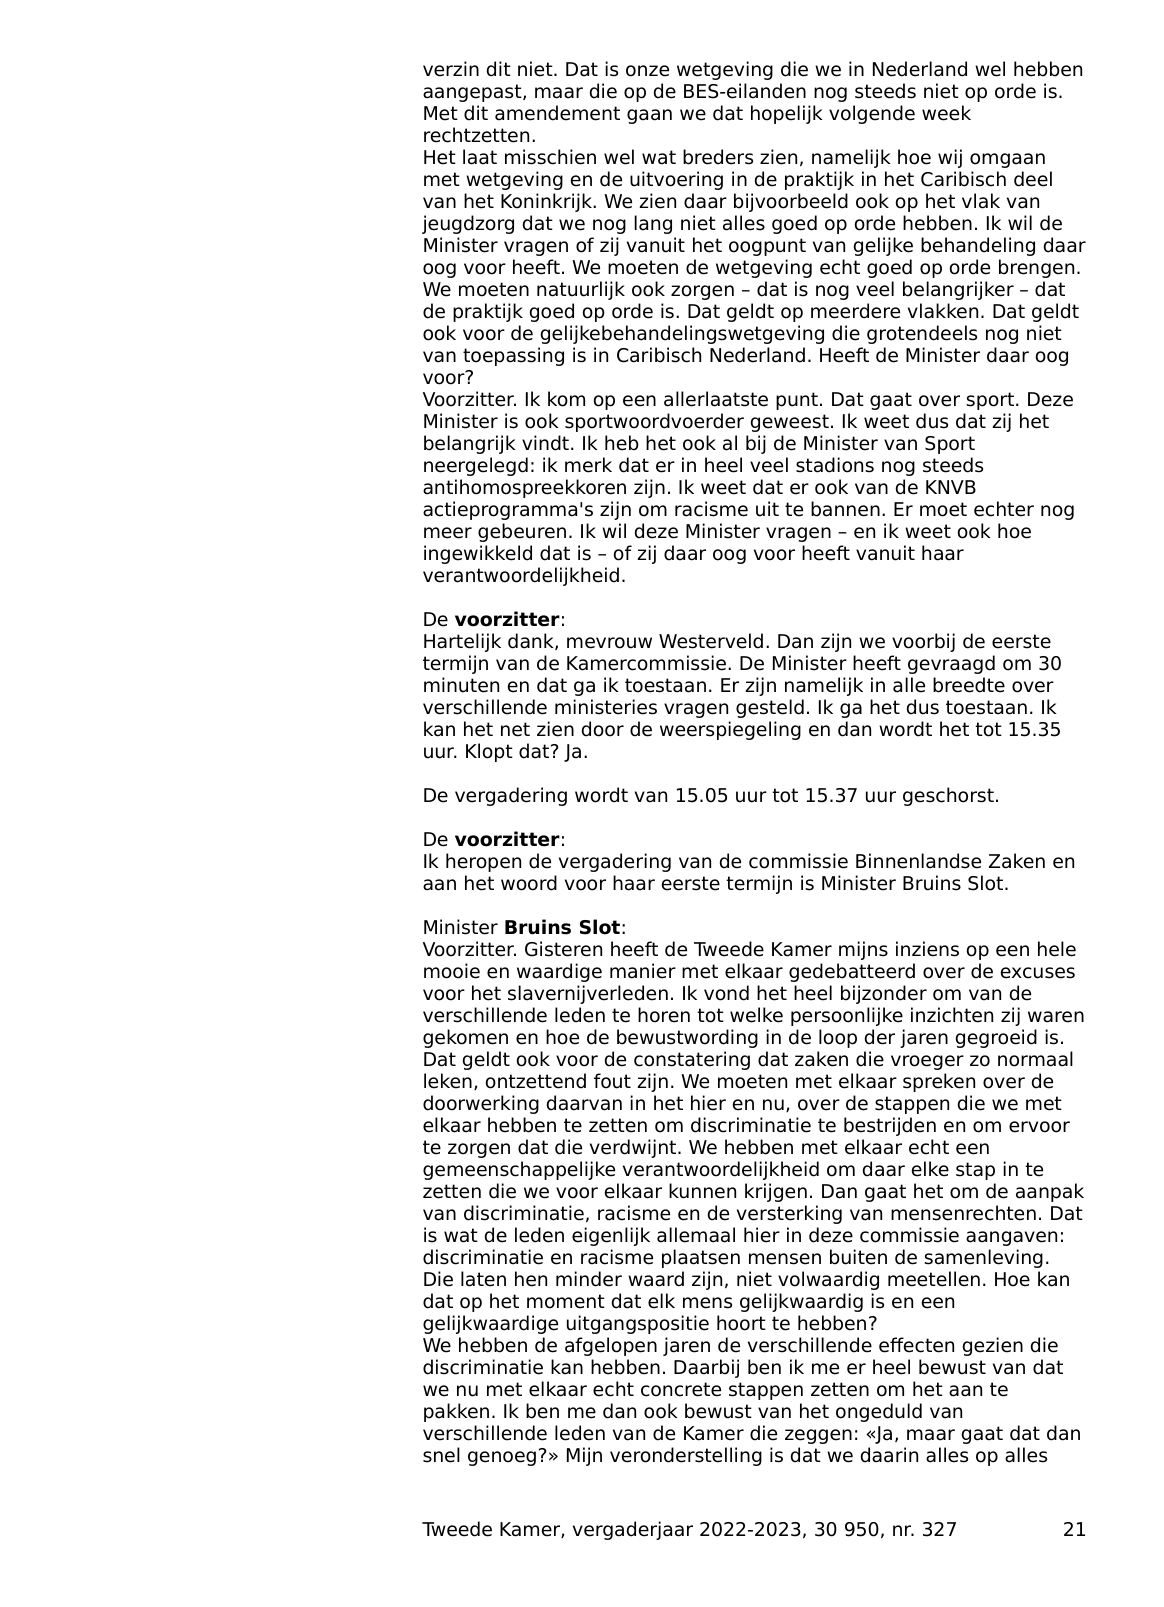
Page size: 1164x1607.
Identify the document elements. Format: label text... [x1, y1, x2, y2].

text We hebben de afgelopen jaren de verschillende effecten gezien die discriminatie kan hebben. Daarbij ben ik me er heel bewust van dat we nu met elkaar echt concrete stappen zetten om het aan te pakken. Ik ben me dan ook bewust van het ongeduld van verschillende leden van de Kamer die zeggen: «Ja, maar gaat dat dan snel genoeg?» Mijn veronderstelling is dat we daarin alles op alles [422, 1335, 1087, 1467]
text De voorzitter: [422, 829, 1087, 851]
text Voorzitter. Gisteren heeft de Tweede Kamer mijns inziens op een hele mooie en waardige manier met elkaar gedebatteerd over de excuses voor het slavernijverleden. Ik vond het heel bijzonder om van de verschillende leden te horen tot welke persoonlijke inzichten zij waren gekomen en hoe de bewustwording in de loop der jaren gegroeid is. Dat geldt ook voor de constatering dat zaken die vroeger zo normaal leken, ontzettend fout zijn. We moeten met elkaar spreken over de doorwerking daarvan in het hier en nu, over de stappen die we met elkaar hebben te zetten om discriminatie te bestrijden en om ervoor te zorgen dat die verdwijnt. We hebben met elkaar echt een gemeenschappelijke verantwoordelijkheid om daar elke stap in te zetten die we voor elkaar kunnen krijgen. Dan gaat het om de aanpak van discriminatie, racisme en de versterking van mensenrechten. Dat is wat de leden eigenlijk allemaal hier in deze commissie aangaven: discriminatie en racisme plaatsen mensen buiten de samenleving. Die laten hen minder waard zijn, niet volwaardig meetellen. Hoe kan dat op het moment dat elk mens gelijkwaardig is en een gelijkwaardige uitgangspositie hoort te hebben? [422, 939, 1087, 1335]
text De voorzitter: [422, 609, 1087, 631]
text Minister Bruins Slot: [422, 917, 1087, 939]
text Het laat misschien wel wat breders zien, namelijk hoe wij omgaan met wetgeving en de uitvoering in de praktijk in het Caribisch deel van het Koninkrijk. We zien daar bijvoorbeeld ook op het vlak van jeugdzorg dat we nog lang niet alles goed op orde hebben. Ik wil de Minister vragen of zij vanuit het oogpunt van gelijke behandeling daar oog voor heeft. We moeten de wetgeving echt goed op orde brengen. We moeten natuurlijk ook zorgen – dat is nog veel belangrijker – dat de praktijk goed op orde is. Dat geldt op meerdere vlakken. Dat geldt ook voor de gelijkebehandelingswetgeving die grotendeels nog niet van toepassing is in Caribisch Nederland. Heeft de Minister daar oog voor? [422, 147, 1087, 389]
text verzin dit niet. Dat is onze wetgeving die we in Nederland wel hebben aangepast, maar die op de BES-eilanden nog steeds niet op orde is. Met dit amendement gaan we dat hopelijk volgende week rechtzetten. [422, 59, 1087, 147]
text Voorzitter. Ik kom op een allerlaatste punt. Dat gaat over sport. Deze Minister is ook sportwoordvoerder geweest. Ik weet dus dat zij het belangrijk vindt. Ik heb het ook al bij de Minister van Sport neergelegd: ik merk dat er in heel veel stadions nog steeds antihomospreekkoren zijn. Ik weet dat er ook van de KNVB actieprogramma's zijn om racisme uit te bannen. Er moet echter nog meer gebeuren. Ik wil deze Minister vragen – en ik weet ook hoe ingewikkeld dat is – of zij daar oog voor heeft vanuit haar verantwoordelijkheid. [422, 389, 1087, 587]
text Hartelijk dank, mevrouw Westerveld. Dan zijn we voorbij de eerste termijn van de Kamercommissie. De Minister heeft gevraagd om 30 minuten en dat ga ik toestaan. Er zijn namelijk in alle breedte over verschillende ministeries vragen gesteld. Ik ga het dus toestaan. Ik kan het net zien door de weerspiegeling en dan wordt het tot 15.35 uur. Klopt dat? Ja. [422, 631, 1087, 763]
text Ik heropen de vergadering van de commissie Binnenlandse Zaken en aan het woord voor haar eerste termijn is Minister Bruins Slot. [422, 851, 1087, 895]
text De vergadering wordt van 15.05 uur tot 15.37 uur geschorst. [422, 785, 1087, 807]
